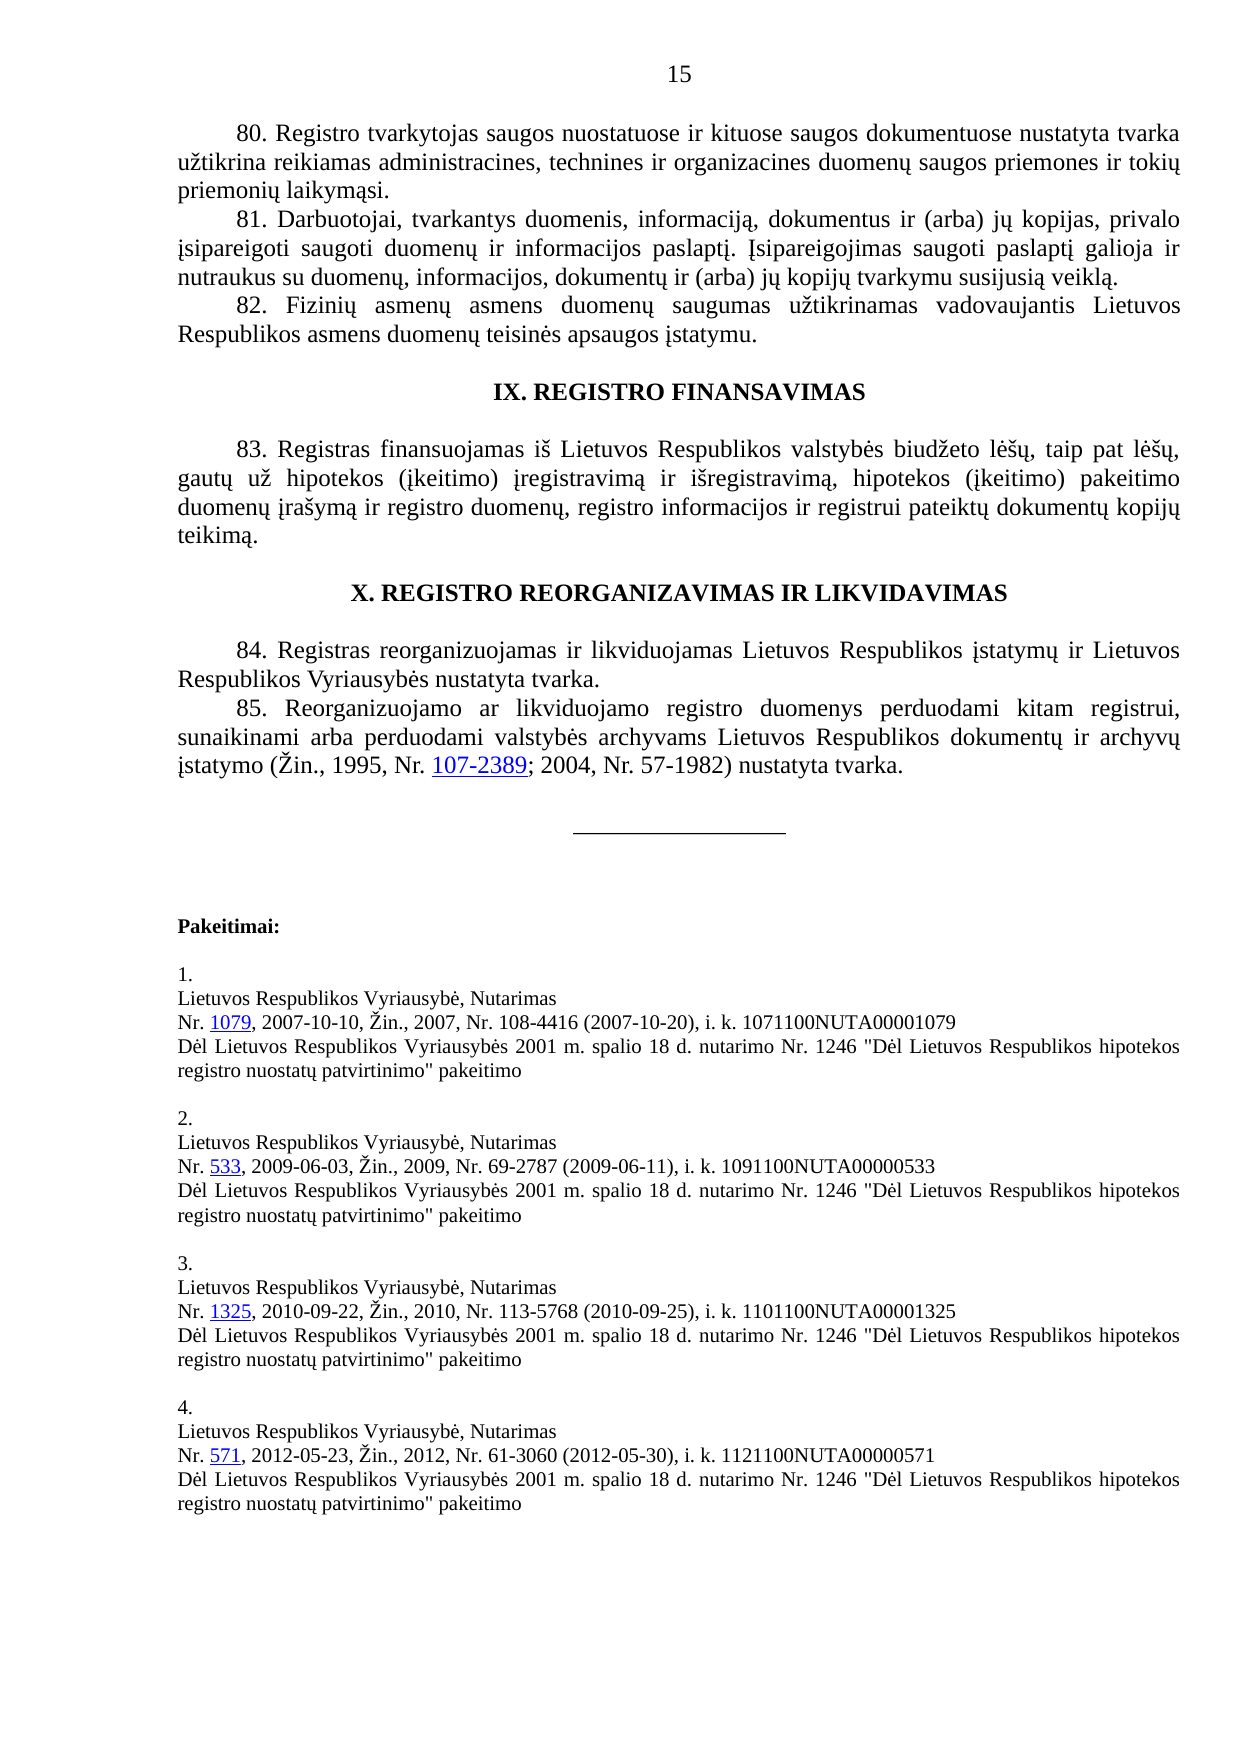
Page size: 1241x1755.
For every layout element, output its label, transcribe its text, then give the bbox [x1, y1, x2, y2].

text Dėl Lietuvos Respublikos Vyriausybės 2001 m. spalio 18 d. nutarimo Nr. 1246 "Dėl Lietuvos Respublikos hipotekos registro nuostatų patvirtinimo" pakeitimo [177, 1467, 1181, 1515]
text 85. Reorganizuojamo ar likviduojamo registro duomenys perduodami kitam registrui, sunaikinami arba perduodami valstybės archyvams Lietuvos Respublikos dokumentų ir archyvų įstatymo (Žin., 1995, Nr. 107-2389; 2004, Nr. 57-1982) nustatyta tvarka. [177, 693, 1181, 779]
text _________________ [177, 808, 1181, 837]
text 82. Fizinių asmenų asmens duomenų saugumas užtikrinamas vadovaujantis Lietuvos Respublikos asmens duomenų teisinės apsaugos įstatymu. [177, 291, 1181, 348]
text Nr. 533, 2009-06-03, Žin., 2009, Nr. 69-2787 (2009-06-11), i. k. 1091100NUTA00000533 [177, 1154, 1181, 1178]
text Dėl Lietuvos Respublikos Vyriausybės 2001 m. spalio 18 d. nutarimo Nr. 1246 "Dėl Lietuvos Respublikos hipotekos registro nuostatų patvirtinimo" pakeitimo [177, 1323, 1181, 1371]
text Dėl Lietuvos Respublikos Vyriausybės 2001 m. spalio 18 d. nutarimo Nr. 1246 "Dėl Lietuvos Respublikos hipotekos registro nuostatų patvirtinimo" pakeitimo [177, 1034, 1181, 1082]
text 3. [177, 1251, 1181, 1275]
text 2. [177, 1106, 1181, 1130]
text 81. Darbuotojai, tvarkantys duomenis, informaciją, dokumentus ir (arba) jų kopijas, privalo įsipareigoti saugoti duomenų ir informacijos paslaptį. Įsipareigojimas saugoti paslaptį galioja ir nutraukus su duomenų, informacijos, dokumentų ir (arba) jų kopijų tvarkymu susijusią veiklą. [177, 204, 1181, 291]
text Lietuvos Respublikos Vyriausybė, Nutarimas [177, 1130, 1181, 1154]
text 84. Registras reorganizuojamas ir likviduojamas Lietuvos Respublikos įstatymų ir Lietuvos Respublikos Vyriausybės nustatyta tvarka. [177, 636, 1181, 693]
text Lietuvos Respublikos Vyriausybė, Nutarimas [177, 986, 1181, 1010]
text Nr. 571, 2012-05-23, Žin., 2012, Nr. 61-3060 (2012-05-30), i. k. 1121100NUTA00000571 [177, 1443, 1181, 1467]
text Lietuvos Respublikos Vyriausybė, Nutarimas [177, 1275, 1181, 1299]
text IX. REGISTRO FINANSAVIMAS [177, 377, 1181, 406]
text Nr. 1325, 2010-09-22, Žin., 2010, Nr. 113-5768 (2010-09-25), i. k. 1101100NUTA00001325 [177, 1299, 1181, 1323]
text 80. Registro tvarkytojas saugos nuostatuose ir kituose saugos dokumentuose nustatyta tvarka užtikrina reikiamas administracines, technines ir organizacines duomenų saugos priemones ir tokių priemonių laikymąsi. [177, 118, 1181, 204]
text 83. Registras finansuojamas iš Lietuvos Respublikos valstybės biudžeto lėšų, taip pat lėšų, gautų už hipotekos (įkeitimo) įregistravimą ir išregistravimą, hipotekos (įkeitimo) pakeitimo duomenų įrašymą ir registro duomenų, registro informacijos ir registrui pateiktų dokumentų kopijų teikimą. [177, 434, 1181, 549]
text X. REGISTRO REORGANIZAVIMAS IR LIKVIDAVIMAS [177, 578, 1181, 607]
text Lietuvos Respublikos Vyriausybė, Nutarimas [177, 1419, 1181, 1443]
text Pakeitimai: [177, 914, 1181, 938]
text Nr. 1079, 2007-10-10, Žin., 2007, Nr. 108-4416 (2007-10-20), i. k. 1071100NUTA00001079 [177, 1010, 1181, 1034]
text 4. [177, 1395, 1181, 1419]
text 1. [177, 962, 1181, 986]
text Dėl Lietuvos Respublikos Vyriausybės 2001 m. spalio 18 d. nutarimo Nr. 1246 "Dėl Lietuvos Respublikos hipotekos registro nuostatų patvirtinimo" pakeitimo [177, 1178, 1181, 1227]
